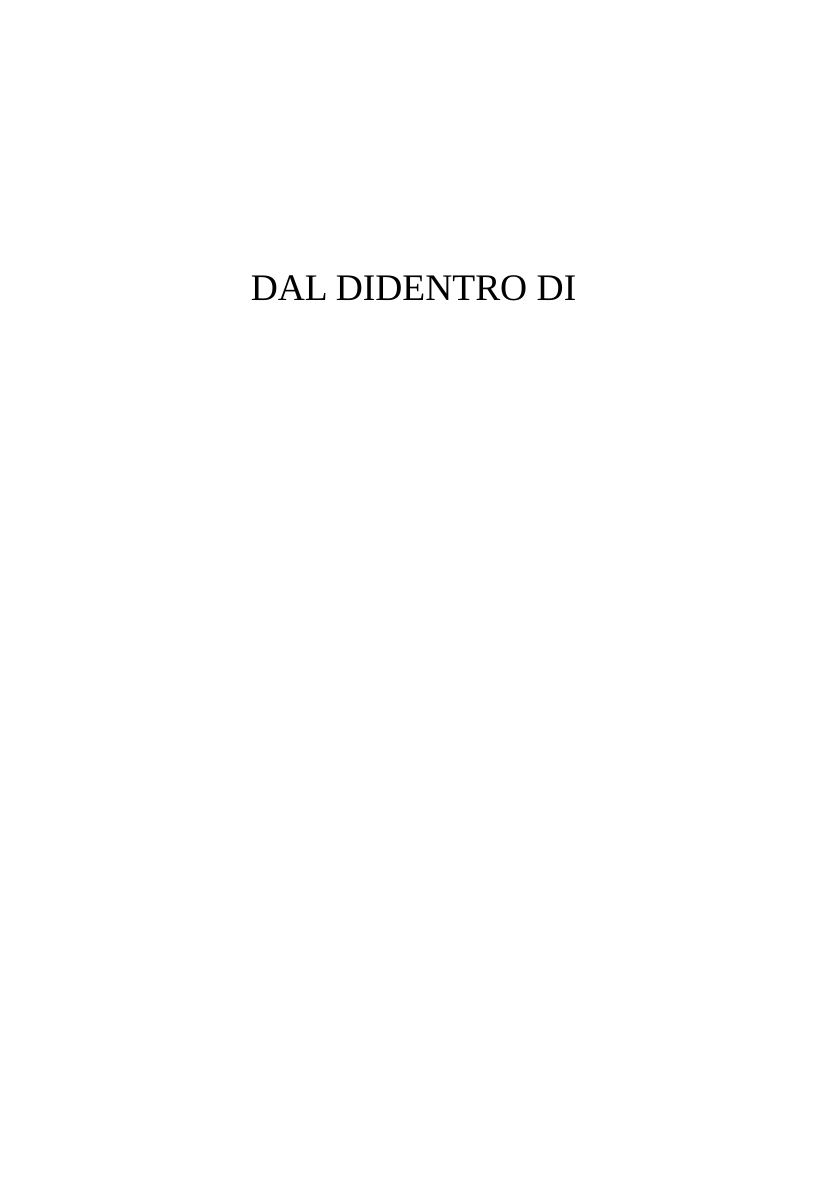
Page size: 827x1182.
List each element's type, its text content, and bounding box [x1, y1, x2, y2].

text Dal Didentro di [88, 266, 738, 309]
